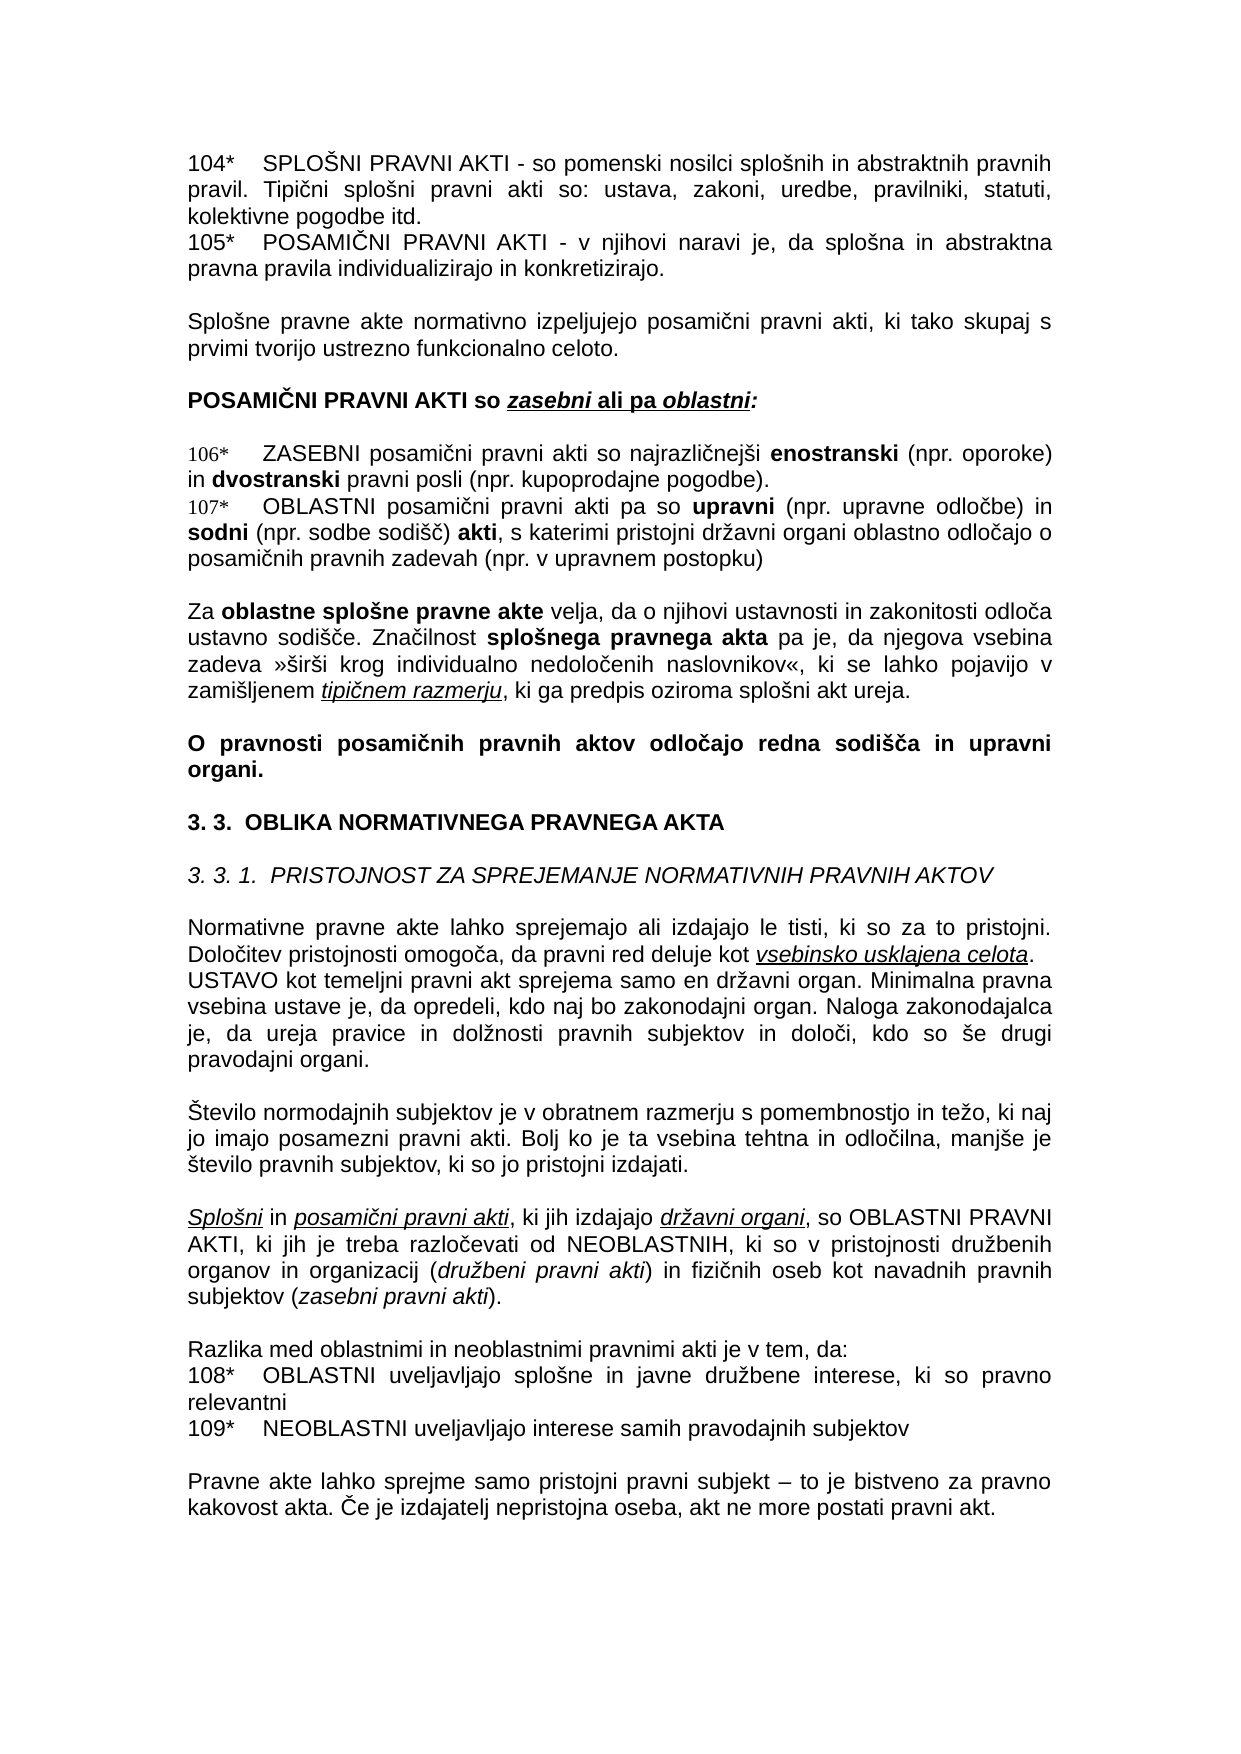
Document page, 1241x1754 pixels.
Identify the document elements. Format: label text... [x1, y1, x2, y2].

text Število normodajnih subjektov je v obratnem razmerju s pomembnostjo in težo, ki naj jo imajo posamezni pravni akti. Bolj ko je ta vsebina tehtna in odločilna, manjše je število pravnih subjektov, ki so jo pristojni izdajati. [187, 1099, 1053, 1178]
list OBLASTNI uveljavljajo splošne in javne družbene interese, ki so pravno relevantni [187, 1362, 1053, 1415]
text Splošni in posamični pravni akti, ki jih izdajajo državni organi, so OBLASTNI PRAVNI AKTI, ki jih je treba razločevati od NEOBLASTNIH, ki so v pristojnosti družbenih organov in organizacij (družbeni pravni akti) in fizičnih oseb kot navadnih pravnih subjektov (zasebni pravni akti). [187, 1204, 1053, 1309]
list ZASEBNI posamični pravni akti so najrazličnejši enostranski (npr. oporoke) in dvostranski pravni posli (npr. kupoprodajne pogodbe). [187, 440, 1053, 493]
text 3. 3. OBLIKA NORMATIVNEGA PRAVNEGA AKTA [187, 809, 1053, 835]
text POSAMIČNI PRAVNI AKTI so zasebni ali pa oblastni: [187, 387, 1053, 413]
text 3. 3. 1. PRISTOJNOST ZA SPREJEMANJE NORMATIVNIH PRAVNIH AKTOV [187, 862, 1053, 888]
text O pravnosti posamičnih pravnih aktov odločajo redna sodišča in upravni organi. [187, 730, 1053, 782]
text Razlika med oblastnimi in neoblastnimi pravnimi akti je v tem, da: [187, 1336, 1053, 1362]
list POSAMIČNI PRAVNI AKTI - v njihovi naravi je, da splošna in abstraktna pravna pravila individualizirajo in konkretizirajo. [187, 229, 1053, 282]
text Splošne pravne akte normativno izpeljujejo posamični pravni akti, ki tako skupaj s prvimi tvorijo ustrezno funkcionalno celoto. [187, 308, 1053, 361]
list SPLOŠNI PRAVNI AKTI - so pomenski nosilci splošnih in abstraktnih pravnih pravil. Tipični splošni pravni akti so: ustava, zakoni, uredbe, pravilniki, statuti, kolektivne pogodbe itd. [187, 150, 1053, 229]
text Normativne pravne akte lahko sprejemajo ali izdajajo le tisti, ki so za to pristojni. Določitev pristojnosti omogoča, da pravni red deluje kot vsebinsko usklajena celota. [187, 914, 1053, 967]
list OBLASTNI posamični pravni akti pa so upravni (npr. upravne odločbe) in sodni (npr. sodbe sodišč) akti, s katerimi pristojni državni organi oblastno odločajo o posamičnih pravnih zadevah (npr. v upravnem postopku) [187, 493, 1053, 572]
text Za oblastne splošne pravne akte velja, da o njihovi ustavnosti in zakonitosti odloča ustavno sodišče. Značilnost splošnega pravnega akta pa je, da njegova vsebina zadeva »širši krog individualno nedoločenih naslovnikov«, ki se lahko pojavijo v zamišljenem tipičnem razmerju, ki ga predpis oziroma splošni akt ureja. [187, 598, 1053, 703]
list NEOBLASTNI uveljavljajo interese samih pravodajnih subjektov [187, 1415, 1053, 1441]
text Pravne akte lahko sprejme samo pristojni pravni subjekt – to je bistveno za pravno kakovost akta. Če je izdajatelj nepristojna oseba, akt ne more postati pravni akt. [187, 1468, 1053, 1520]
text USTAVO kot temeljni pravni akt sprejema samo en državni organ. Minimalna pravna vsebina ustave je, da opredeli, kdo naj bo zakonodajni organ. Naloga zakonodajalca je, da ureja pravice in dolžnosti pravnih subjektov in določi, kdo so še drugi pravodajni organi. [187, 967, 1053, 1072]
